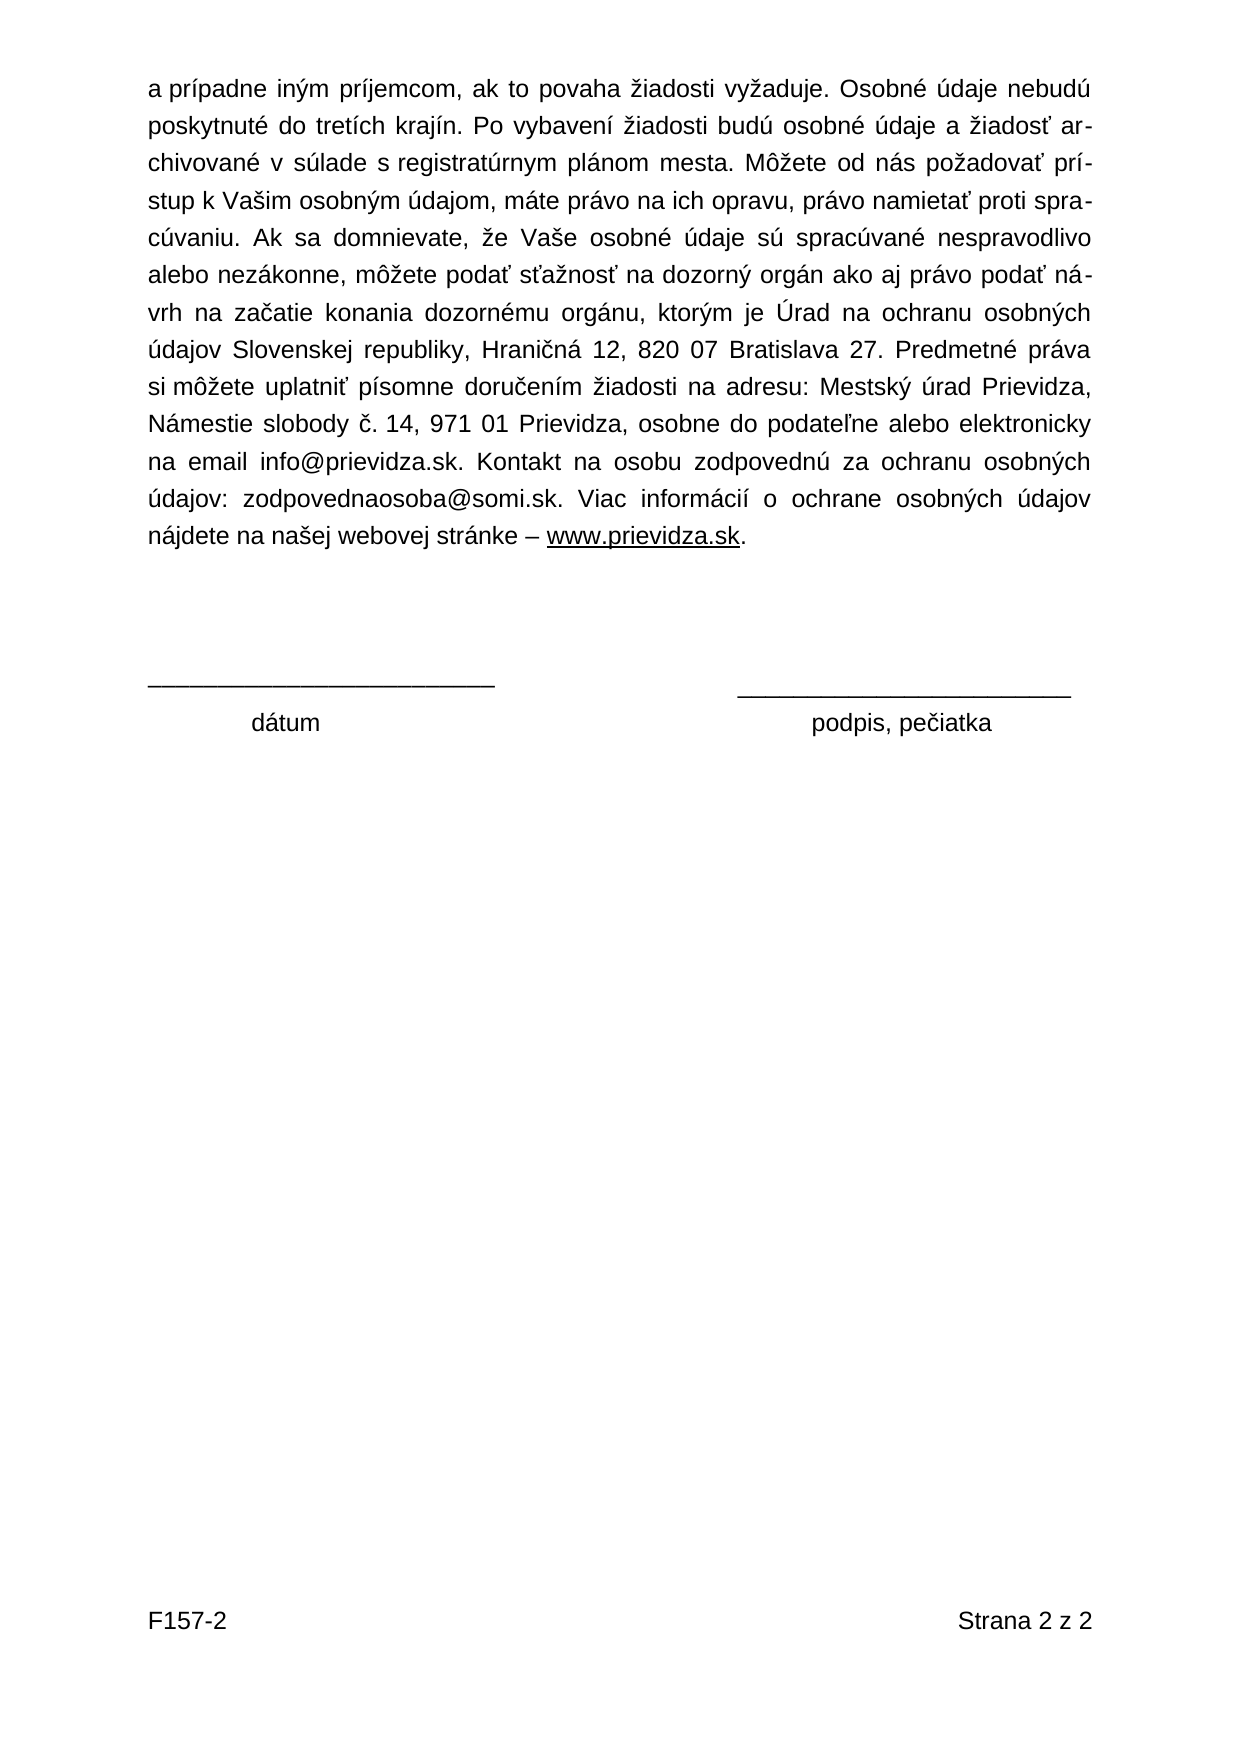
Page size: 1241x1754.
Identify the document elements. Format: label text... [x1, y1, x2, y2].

text dátum podpis, pečiatka [148, 708, 1093, 737]
text ––––––––––––––––––––––––– ________________________ [148, 671, 1093, 699]
text a prípadne iným príjemcom, ak to povaha žiadosti vyžaduje. Osobné údaje nebudú poskytnuté do tretích krajín. Po vybavení žiadosti budú osobné údaje a žiadosť ar­chivované v súlade s registratúrnym plánom mesta. Môžete od nás požadovať prí­stup k Vašim osobným údajom, máte právo na ich opravu, právo namietať proti spra­cúvaniu. Ak sa domnievate, že Vaše osobné údaje sú spracúvané nespravodlivo alebo nezákonne, môžete podať sťažnosť na dozorný orgán ako aj právo podať ná­vrh na začatie konania dozornému orgánu, ktorým je Úrad na ochranu osobných údajov Slovenskej republiky, Hraničná 12, 820 07 Bratislava 27. Predmetné práva si môžete uplatniť písomne doručením žiadosti na adresu: Mestský úrad Prievidza, Námestie slobody č. 14, 971 01 Prievidza, osobne do podateľne alebo elektronicky na email info@prievidza.sk. Kontakt na osobu zodpovednú za ochranu osobných údajov: zodpovednaosoba@somi.sk. Viac informácií o ochrane osobných údajov nájdete na našej webovej stránke – www.prievidza.sk. [148, 74, 1093, 550]
